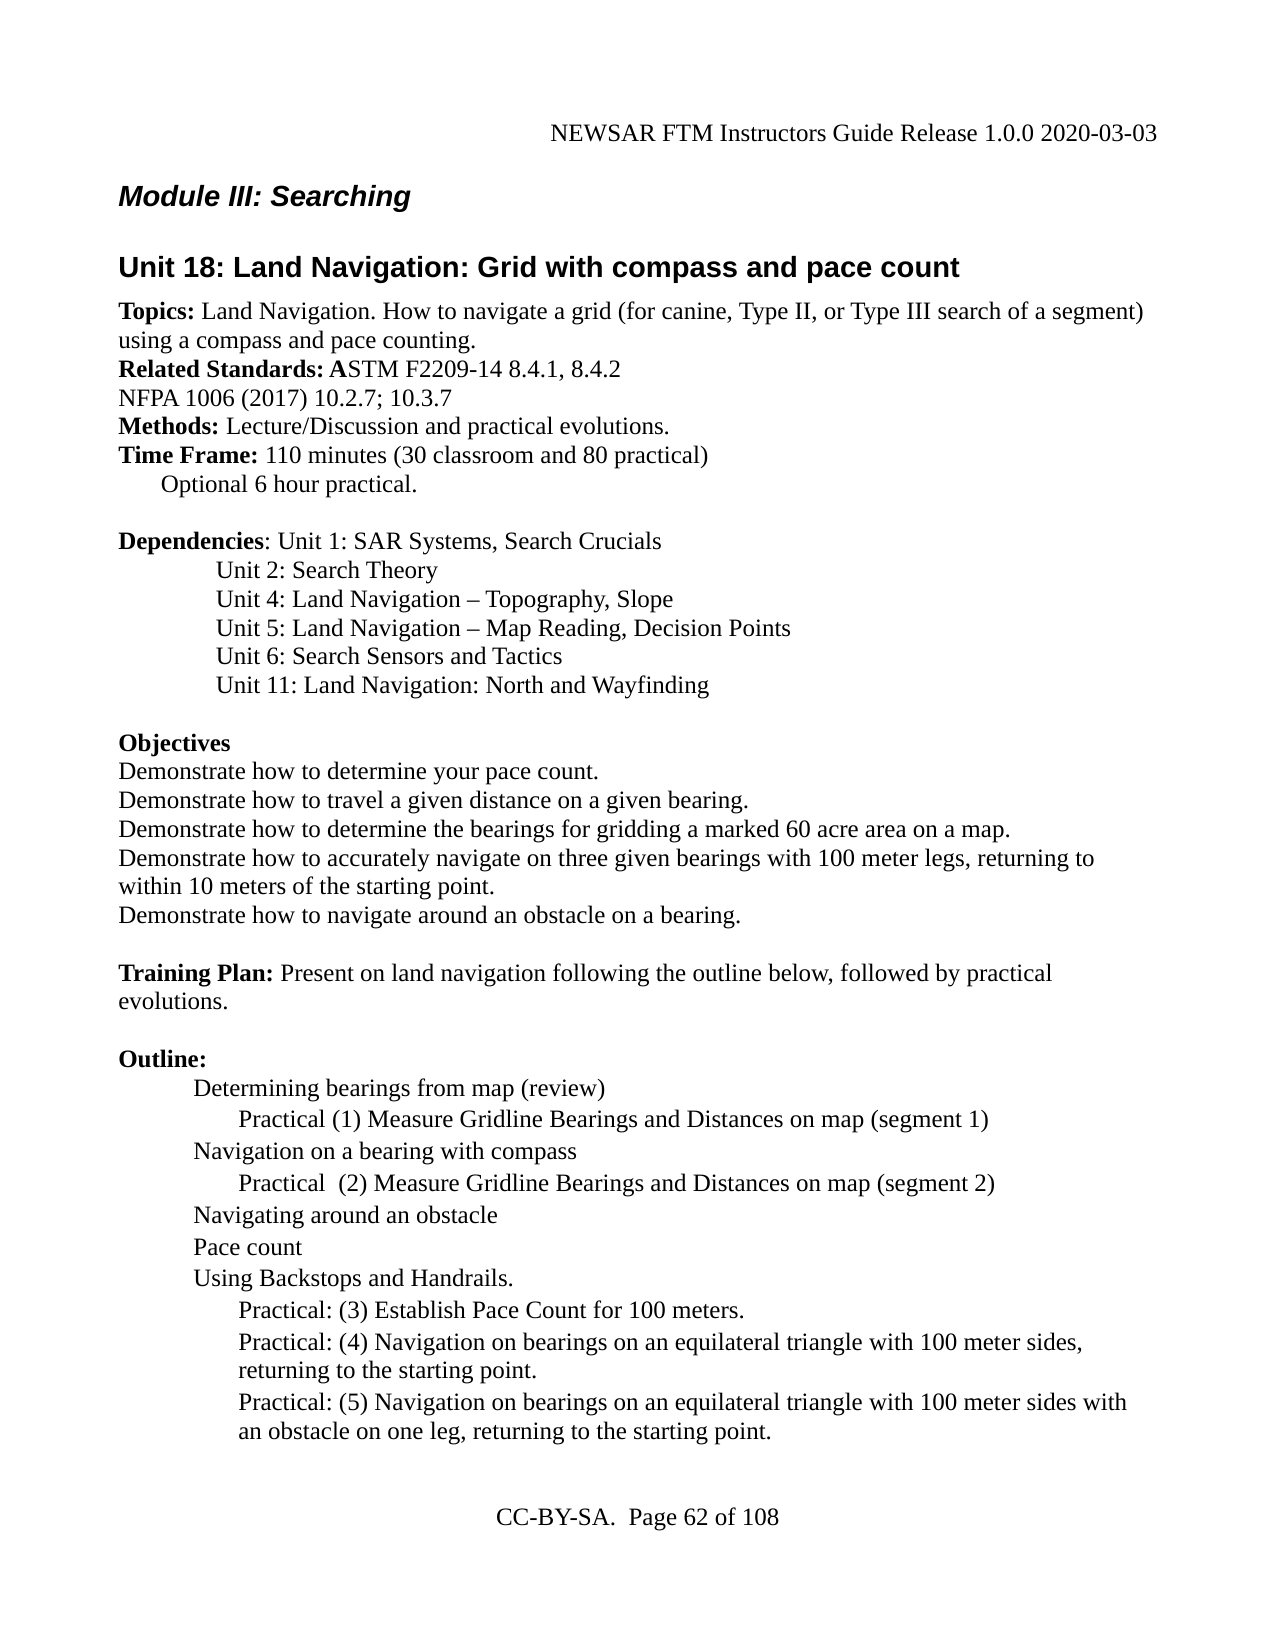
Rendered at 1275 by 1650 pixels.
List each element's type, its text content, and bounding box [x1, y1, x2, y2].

text Using Backstops and Handrails. [193, 1263, 1157, 1292]
text Demonstrate how to navigate around an obstacle on a bearing. [118, 900, 1157, 929]
text Related Standards: ASTM F2209-14 8.4.1, 8.4.2 [118, 354, 1157, 383]
text Training Plan: Present on land navigation following the outline below, followed by practical evolutions. [118, 958, 1157, 1015]
text Topics: Land Navigation. How to navigate a grid (for canine, Type II, or Type III search of a segment) using a compass and pace counting. [118, 296, 1157, 354]
text Navigation on a bearing with compass [193, 1136, 1157, 1165]
text Demonstrate how to travel a given distance on a given bearing. [118, 785, 1157, 814]
text NFPA 1006 (2017) 10.2.7; 10.3.7 [118, 383, 1157, 411]
text Unit 4: Land Navigation – Topography, Slope [118, 584, 1157, 613]
text Demonstrate how to determine your pace count. [118, 756, 1157, 785]
text Pace count [193, 1232, 1157, 1260]
text Practical: (3) Establish Pace Count for 100 meters. [193, 1295, 1157, 1324]
text Practical (1) Measure Gridline Bearings and Distances on map (segment 1) [193, 1104, 1157, 1133]
text Unit 6: Search Sensors and Tactics [118, 641, 1157, 670]
text Demonstrate how to accurately navigate on three given bearings with 100 meter legs, returning to within 10 meters of the starting point. [118, 843, 1157, 900]
text Demonstrate how to determine the bearings for gridding a marked 60 acre area on a map. [118, 814, 1157, 843]
text Dependencies: Unit 1: SAR Systems, Search Crucials [118, 526, 1157, 555]
text Unit 2: Search Theory [118, 555, 1157, 584]
text Objectives [118, 728, 1157, 756]
text Methods: Lecture/Discussion and practical evolutions. [118, 411, 1157, 440]
subtitle Unit 18: Land Navigation: Grid with compass and pace count [118, 250, 1157, 284]
text Practical (2) Measure Gridline Bearings and Distances on map (segment 2) [193, 1168, 1157, 1197]
text Optional 6 hour practical. [118, 469, 1157, 498]
text Navigating around an obstacle [193, 1200, 1157, 1228]
text Unit 11: Land Navigation: North and Wayfinding [118, 670, 1157, 699]
text Practical: (5) Navigation on bearings on an equilateral triangle with 100 meter sides with an obstacle on one leg, returning to the starting point. [193, 1387, 1157, 1445]
subtitle Module III: Searching [118, 179, 1157, 213]
text Unit 5: Land Navigation – Map Reading, Decision Points [118, 613, 1157, 641]
text Practical: (4) Navigation on bearings on an equilateral triangle with 100 meter sides, returning to the starting point. [193, 1327, 1157, 1384]
text Outline: [118, 1044, 1157, 1073]
text Time Frame: 110 minutes (30 classroom and 80 practical) [118, 440, 1157, 469]
text Determining bearings from map (review) [193, 1073, 1157, 1101]
